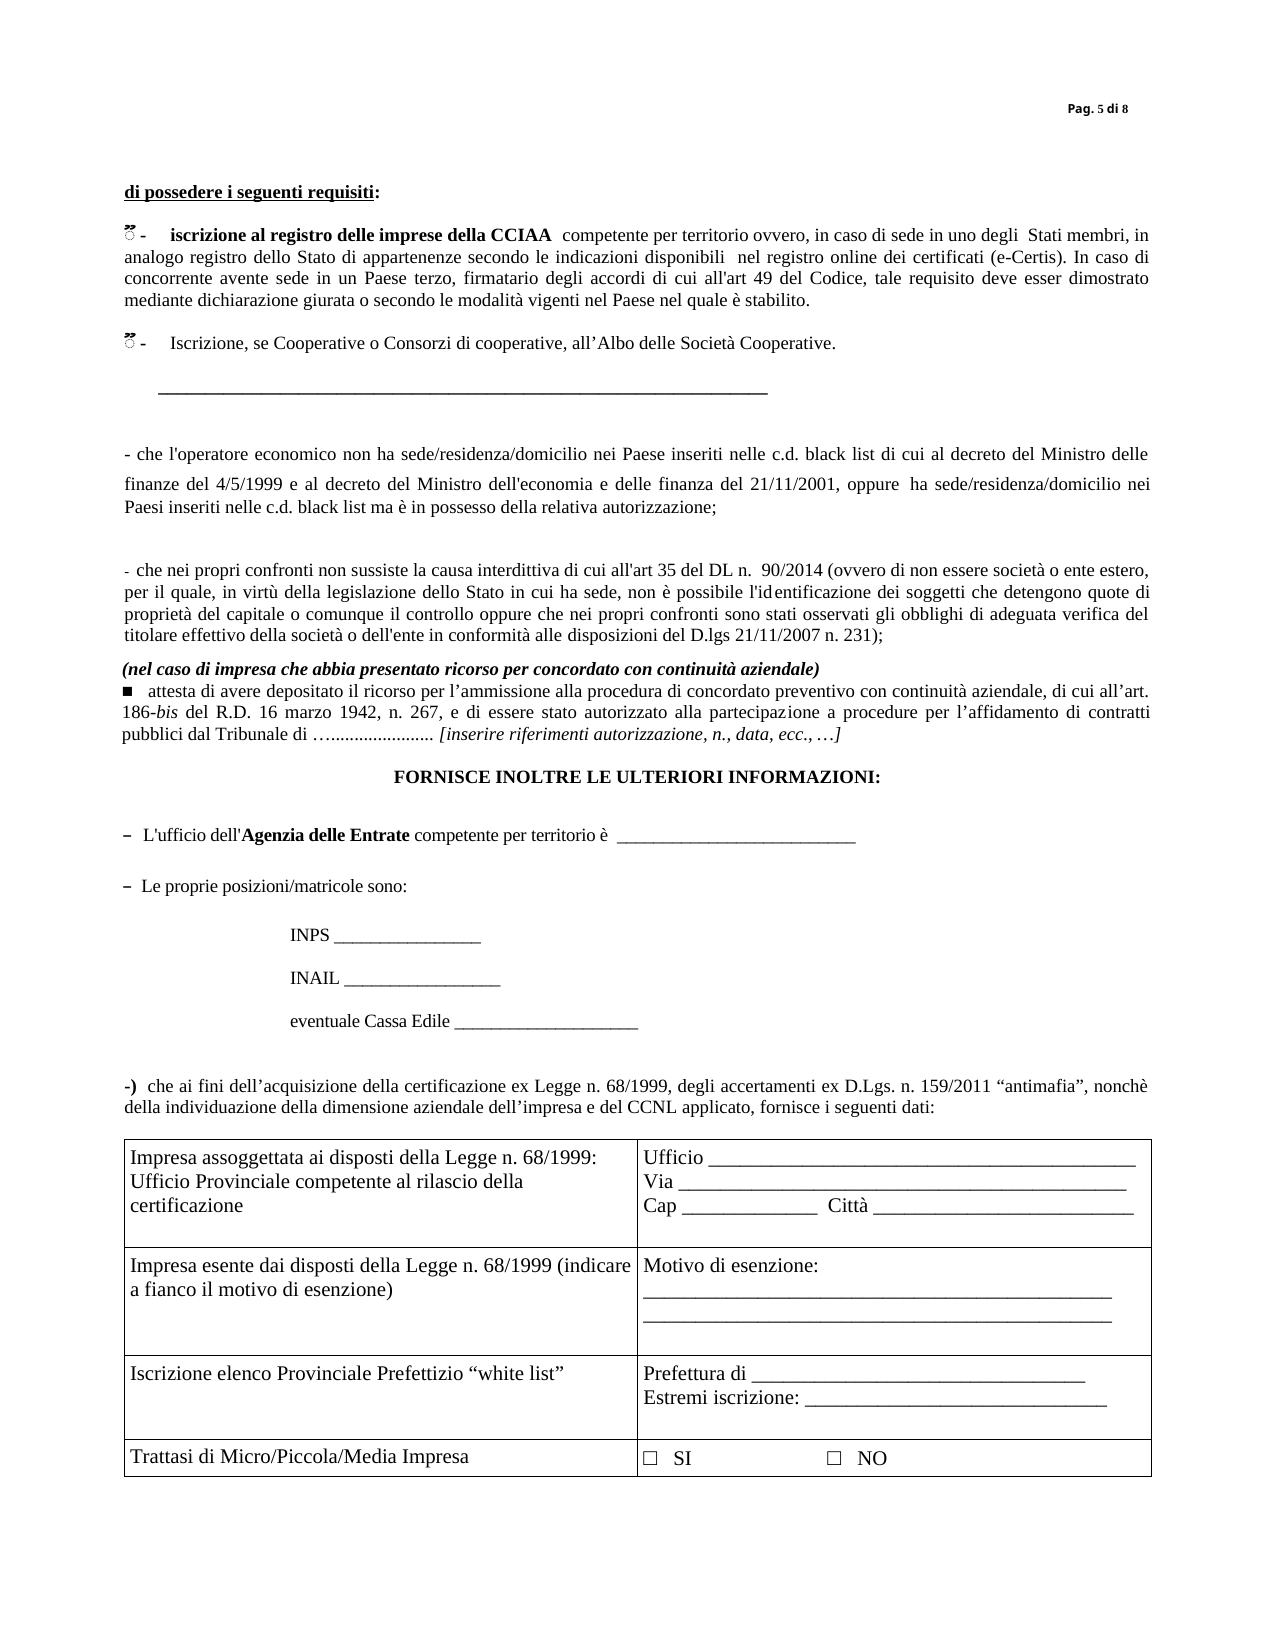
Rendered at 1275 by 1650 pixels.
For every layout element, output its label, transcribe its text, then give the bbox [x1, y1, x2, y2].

text _________________________________________________________________ [125, 375, 1151, 397]
table_header Ufficio _________________________________________ Via ___________________________________________ Cap _____________ Città _________________________ [638, 1140, 1151, 1247]
list Le proprie posizioni/matricole sono: [122, 872, 1151, 898]
table_cell □ SI □ NO [638, 1440, 1151, 1476]
table_cell Impresa esente dai disposti della Legge n. 68/1999 (indicare a fianco il motivo di esenzione) [125, 1248, 637, 1355]
list INPS ________________ [287, 923, 1151, 945]
table_header Impresa assoggettata ai disposti della Legge n. 68/1999: Ufficio Provinciale competente al rilascio della certificazione [125, 1140, 637, 1247]
list - che nei propri confronti non sussiste la causa interdittiva di cui all'art 35 del DL n. 90/2014 (ovvero di non essere società o ente estero, per il quale, in virtù della legislazione dello Stato in cui ha sede, non è possibile l'identificazione dei soggetti che detengono quote di proprietà del capitale o comunque il controllo oppure che nei propri confronti sono stati osservati gli obblighi di adeguata verifica del titolare effettivo della società o dell'ente in conformità alle disposizioni del D.lgs 21/11/2007 n. 231); [123, 559, 1151, 646]
text -) che ai fini dell’acquisizione della certificazione ex Legge n. 68/1999, degli accertamenti ex D.Lgs. n. 159/2011 “antimafia”, nonchè della individuazione della dimensione aziendale dell’impresa e del CCNL applicato, fornisce i seguenti dati: [124, 1074, 1151, 1118]
list INAIL _________________ [287, 967, 1151, 988]
list ■ attesta di avere depositato il ricorso per l’ammissione alla procedura di concordato preventivo con continuità aziendale, di cui all’art. 186-bis del R.D. 16 marzo 1942, n. 267, e di essere stato autorizzato alla partecipazione a procedure per l’affidamento di contratti pubblici dal Tribunale di …...................... [inserire riferimenti autorizzazione, n., data, ecc., …] [122, 679, 1151, 744]
list (nel caso di impresa che abbia presentato ricorso per concordato con continuità aziendale) [122, 658, 1151, 679]
table_cell Prefettura di ________________________________ Estremi iscrizione: _____________________________ [638, 1356, 1151, 1438]
table_cell Trattasi di Micro/Piccola/Media Impresa [125, 1440, 637, 1476]
text - che l'operatore economico non ha sede/residenza/domicilio nei Paese inseriti nelle c.d. black list di cui al decreto del Ministro delle finanze del 4/5/1999 e al decreto del Ministro dell'economia e delle finanza del 21/11/2001, oppure ha sede/residenza/domicilio nei Paesi inseriti nelle c.d. black list ma è in possesso della relativa autorizzazione; [124, 443, 1151, 517]
text ޫ - Iscrizione, se Cooperative o Consorzi di cooperative, all’Albo delle Società Cooperative. [124, 332, 1151, 353]
text FORNISCE INOLTRE LE ULTERIORI INFORMAZIONI: [124, 766, 1151, 787]
table_cell Iscrizione elenco Provinciale Prefettizio “white list” [125, 1356, 637, 1438]
list eventuale Cassa Edile ____________________ [287, 1010, 1151, 1031]
text ޫ - iscrizione al registro delle imprese della CCIAA competente per territorio ovvero, in caso di sede in uno degli Stati membri, in analogo registro dello Stato di appartenenze secondo le indicazioni disponibili nel registro online dei certificati (e-Certis). In caso di concorrente avente sede in un Paese terzo, firmatario degli accordi di cui all'art 49 del Codice, tale requisito deve esser dimostrato mediante dichiarazione giurata o secondo le modalità vigenti nel Paese nel quale è stabilito. [124, 224, 1151, 310]
text di possedere i seguenti requisiti: [124, 181, 1151, 203]
list L'ufficio dell'Agenzia delle Entrate competente per territorio è __________________________ [122, 821, 1151, 847]
table_cell Motivo di esenzione: _____________________________________________ _____________________________________________ [638, 1248, 1151, 1355]
